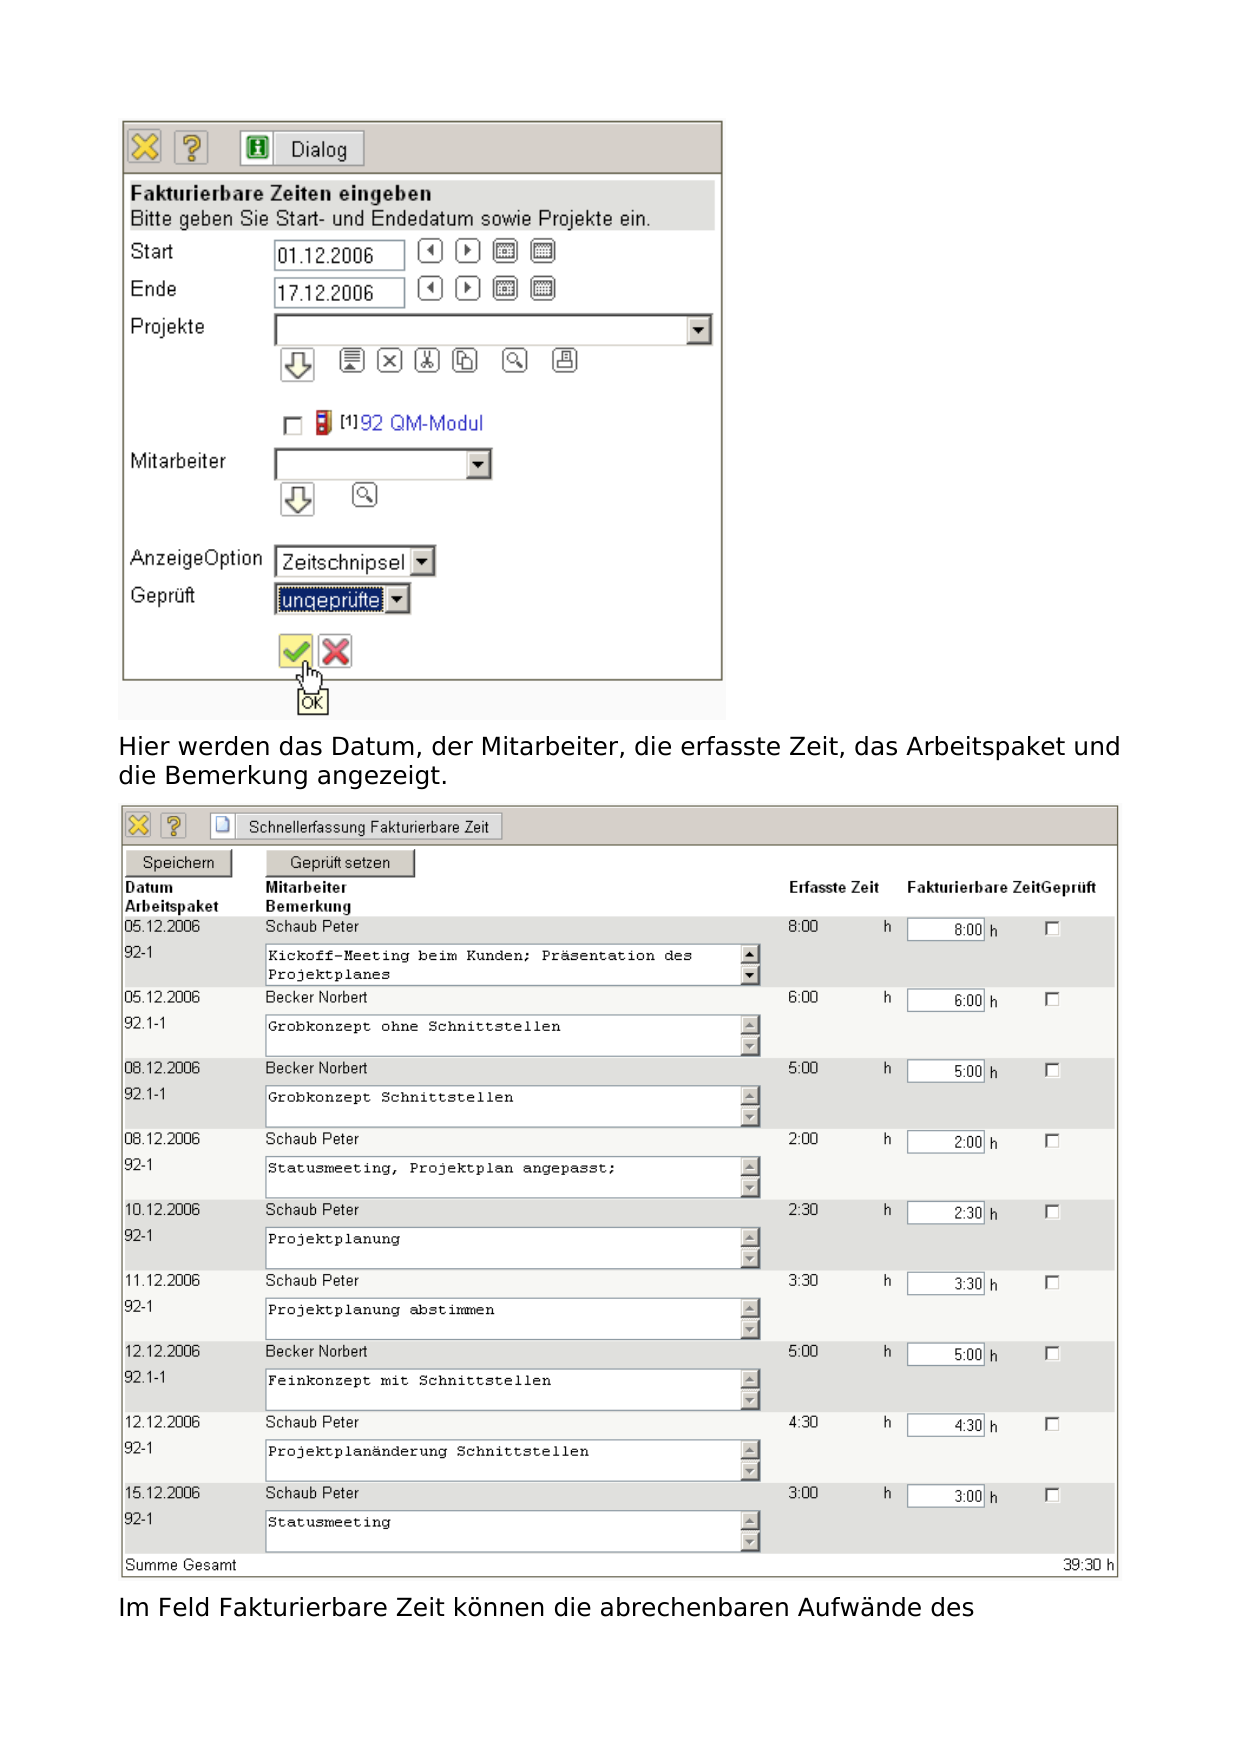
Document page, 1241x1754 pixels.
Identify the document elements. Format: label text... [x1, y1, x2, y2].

text Im Feld Fakturierbare Zeit können die abrechenbaren Aufwände des [118, 1593, 1122, 1622]
picture [118, 803, 1123, 1581]
picture [118, 118, 726, 720]
text Hier werden das Datum, der Mitarbeiter, die erfasste Zeit, das Arbeitspaket und die Bemerkung angezeigt. [118, 732, 1122, 791]
